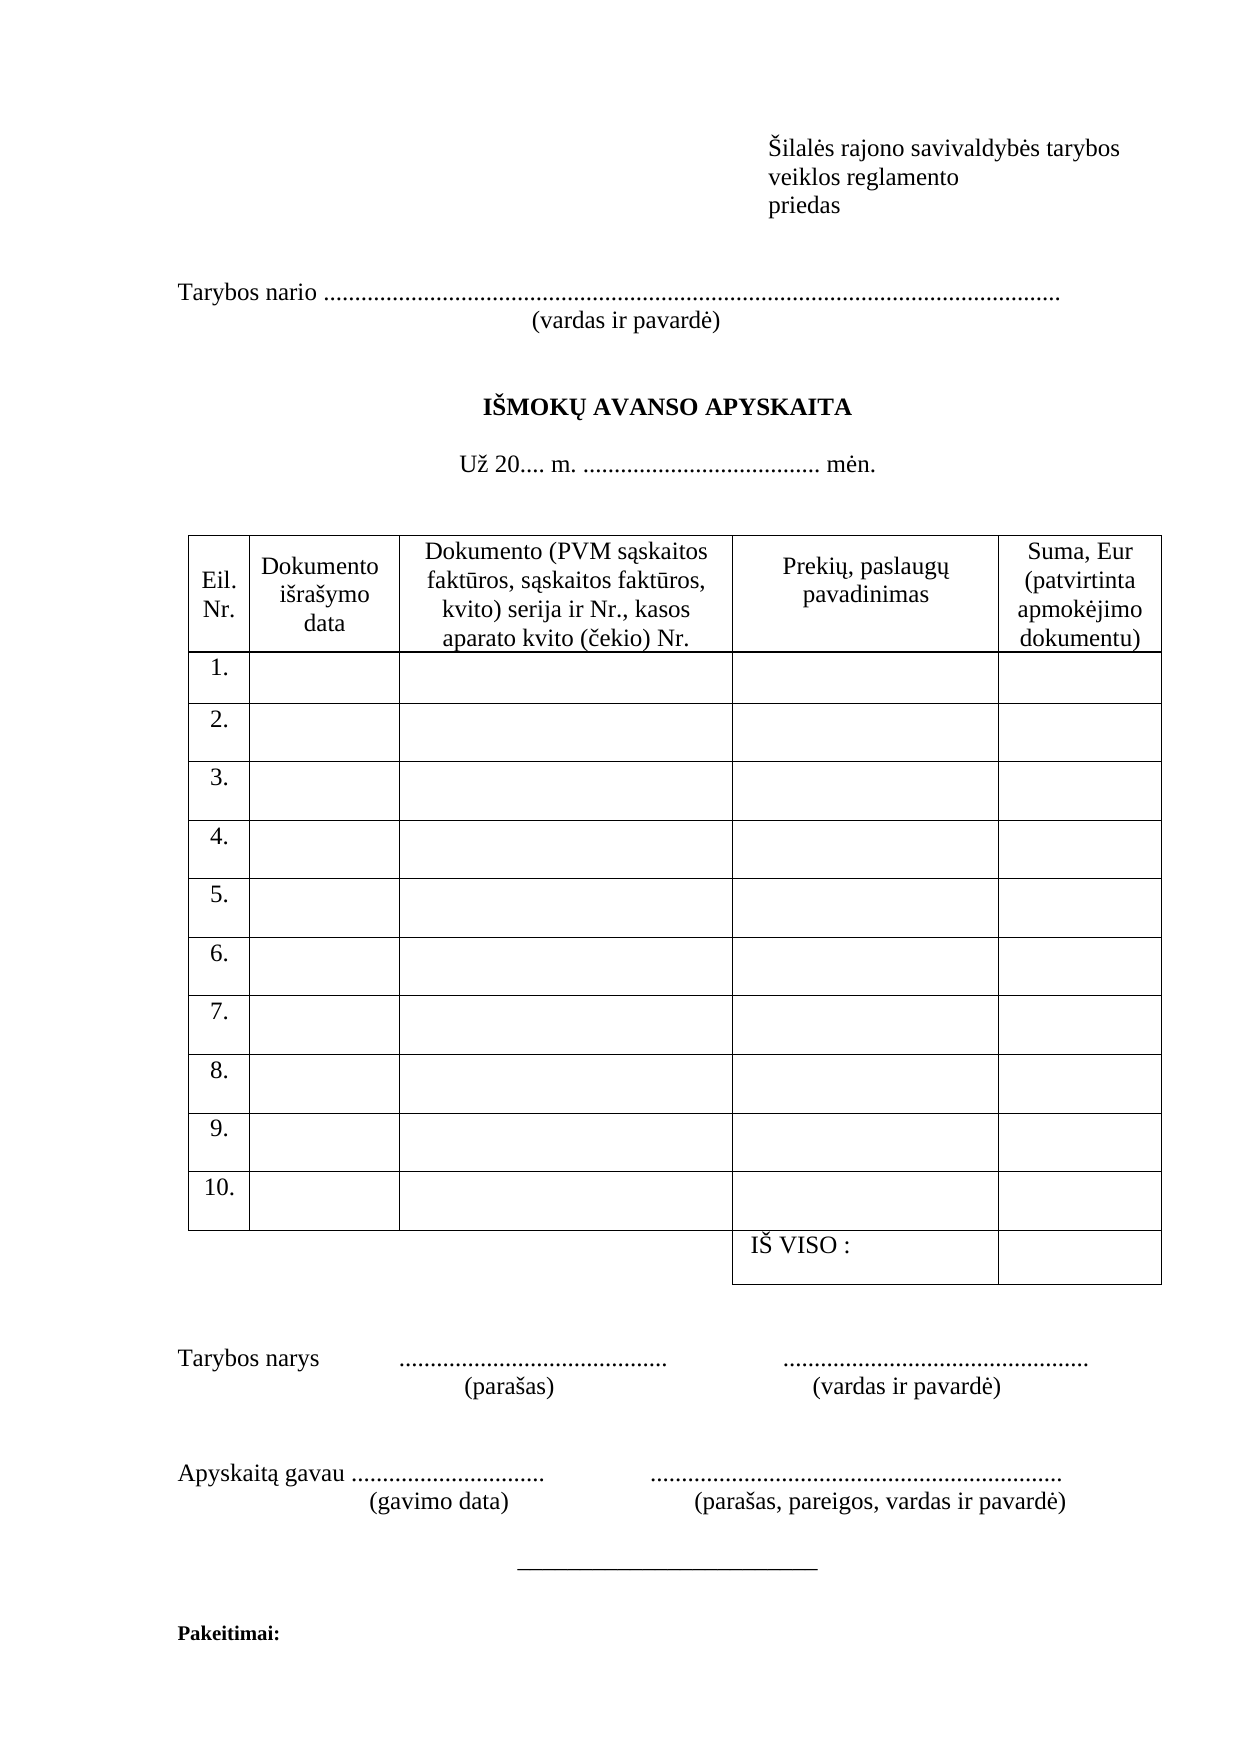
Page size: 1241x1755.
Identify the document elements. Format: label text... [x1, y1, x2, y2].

text Tarybos nario ...................................................................................................................... [177, 277, 1158, 305]
table_cell IŠ VISO : [733, 1231, 998, 1284]
table_cell [250, 1114, 399, 1171]
text Apyskaitą gavau ............................... .................................................................. [177, 1458, 1158, 1486]
table_cell 4. [189, 821, 249, 878]
table_cell [400, 938, 732, 995]
table_cell 8. [189, 1055, 249, 1112]
table_cell [250, 762, 399, 820]
table_cell [250, 821, 399, 878]
table_cell [999, 1231, 1161, 1284]
text IŠMOKŲ AVANSO APYSKAITA [177, 392, 1158, 420]
table_header Suma, Eur (patvirtinta apmokėjimo dokumentu) [999, 536, 1161, 651]
table_cell [400, 821, 732, 878]
text ________________________ [177, 1544, 1158, 1573]
table_cell [250, 704, 399, 761]
table_cell [733, 762, 998, 820]
table_cell [733, 821, 998, 878]
table_cell [999, 1055, 1161, 1112]
table_cell [733, 1114, 998, 1171]
table_cell [999, 653, 1161, 703]
text (vardas ir pavardė) [177, 305, 1158, 334]
table_cell [250, 653, 399, 703]
table_cell [733, 879, 998, 937]
table_cell [250, 1055, 399, 1112]
table_cell 1. [189, 653, 249, 703]
table_cell [733, 938, 998, 995]
table_cell 5. [189, 879, 249, 937]
table_cell [400, 1114, 732, 1171]
table_cell [400, 653, 732, 703]
text veiklos reglamento [768, 162, 1158, 190]
table_cell [733, 1055, 998, 1112]
table_header Dokumento (PVM sąskaitos faktūros, sąskaitos faktūros, kvito) serija ir Nr., kasos aparato kvito (čekio) Nr. [400, 536, 732, 651]
text (parašas) (vardas ir pavardė) [177, 1371, 1158, 1400]
table_cell [400, 762, 732, 820]
table_cell 10. [189, 1172, 249, 1229]
table_cell [733, 1172, 998, 1229]
table_cell [999, 704, 1161, 761]
table_cell [733, 996, 998, 1054]
table_header Eil. Nr. [189, 536, 249, 651]
table_cell [999, 879, 1161, 937]
table_cell [189, 1231, 732, 1284]
table_cell [999, 938, 1161, 995]
text priedas [768, 190, 1158, 219]
table_cell 9. [189, 1114, 249, 1171]
text Šilalės rajono savivaldybės tarybos [768, 133, 1158, 162]
table_cell [999, 1172, 1161, 1229]
table_cell [400, 879, 732, 937]
table_cell [999, 762, 1161, 820]
table_cell [999, 1114, 1161, 1171]
table_cell 7. [189, 996, 249, 1054]
table_header Prekių, paslaugų pavadinimas [733, 536, 998, 651]
table_cell 3. [189, 762, 249, 820]
table_cell 2. [189, 704, 249, 761]
text Pakeitimai: [177, 1621, 1158, 1645]
table_cell [400, 1055, 732, 1112]
table_cell [999, 996, 1161, 1054]
table_cell [400, 996, 732, 1054]
table_cell [250, 938, 399, 995]
table_cell [250, 879, 399, 937]
table_cell [250, 1172, 399, 1229]
table_cell [400, 1172, 732, 1229]
table_cell [250, 996, 399, 1054]
text Tarybos narys ........................................... ................................................. [177, 1343, 1158, 1371]
table_cell [733, 653, 998, 703]
table_cell [999, 821, 1161, 878]
text Už 20.... m. ...................................... mėn. [177, 449, 1158, 478]
table_cell [400, 704, 732, 761]
table_cell 6. [189, 938, 249, 995]
table_header Dokumento išrašymo data [250, 536, 399, 651]
table_cell [733, 704, 998, 761]
text (gavimo data) (parašas, pareigos, vardas ir pavardė) [177, 1486, 1158, 1515]
